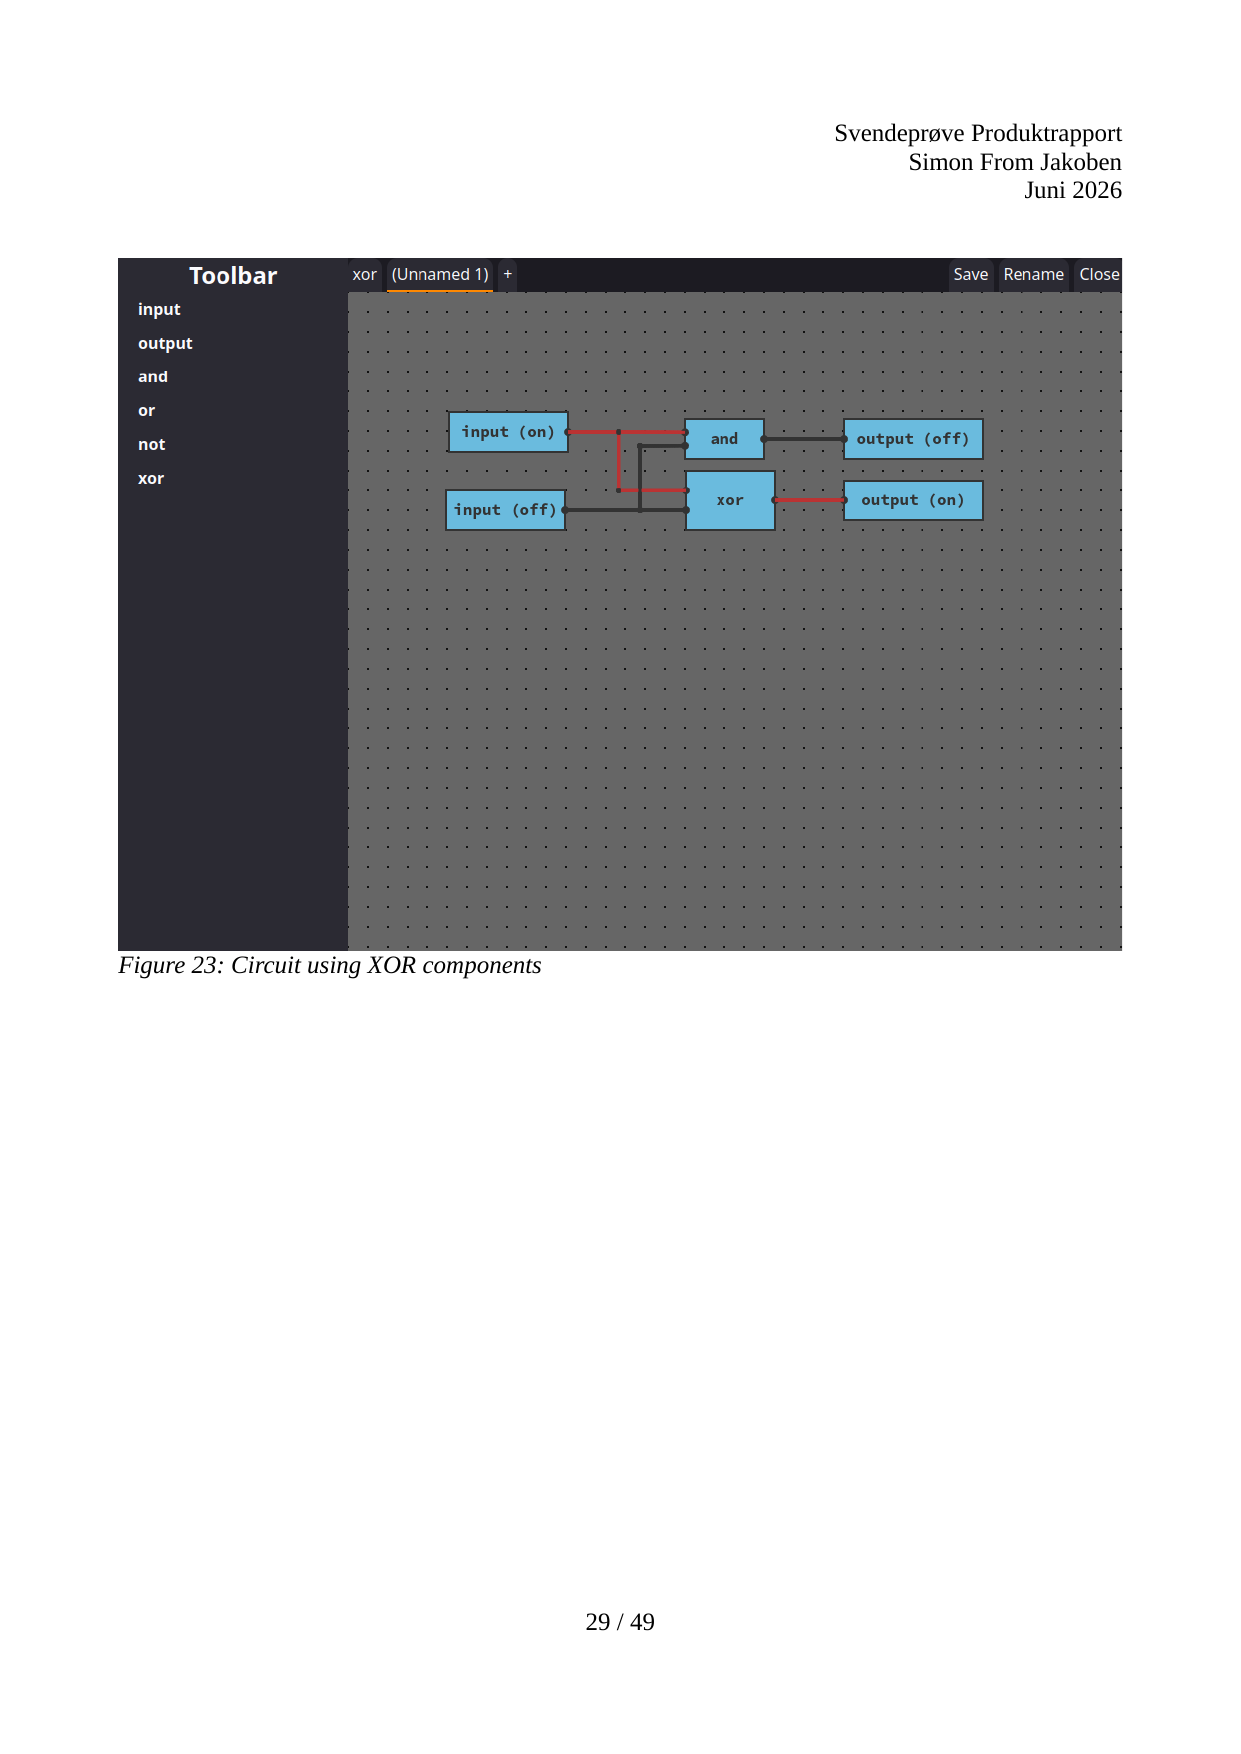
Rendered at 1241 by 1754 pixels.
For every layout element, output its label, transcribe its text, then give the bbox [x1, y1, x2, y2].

text Figure 23: Circuit using XOR components [118, 951, 1122, 979]
picture [118, 258, 1123, 951]
